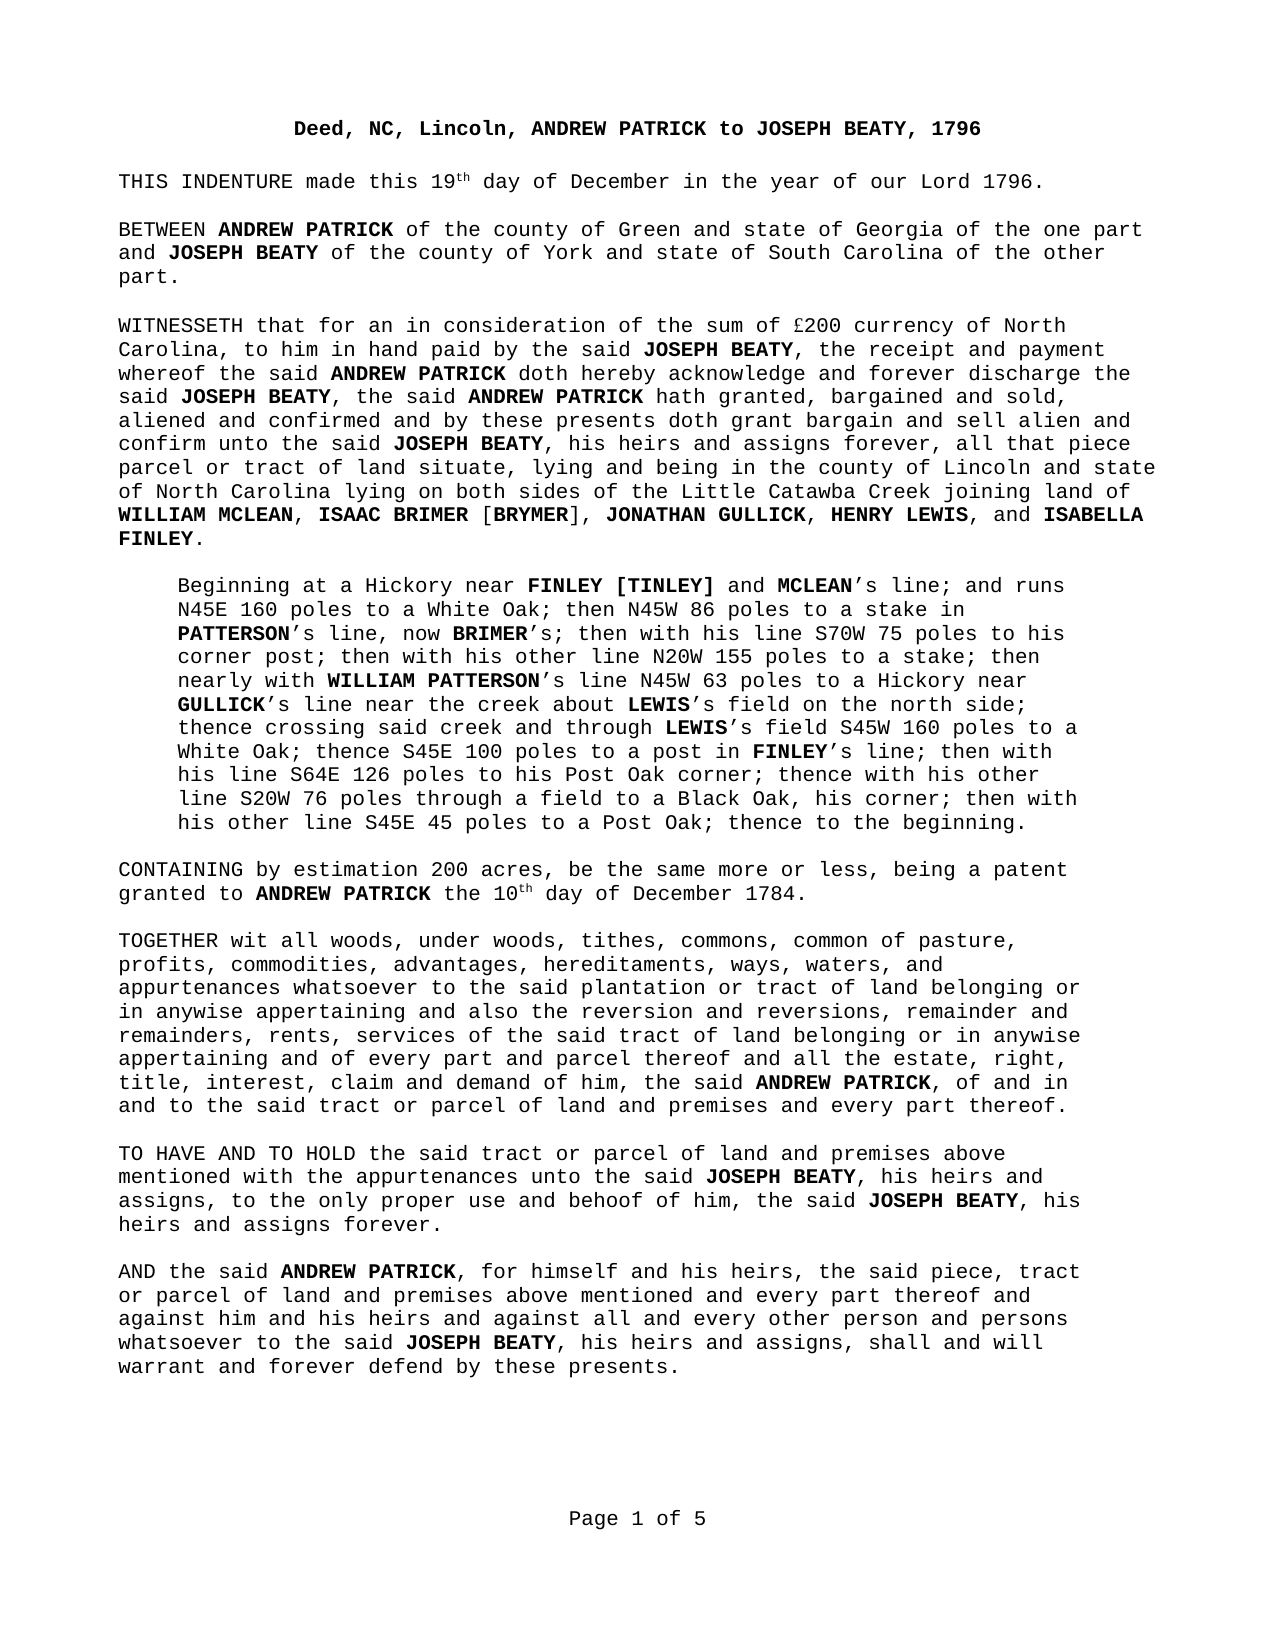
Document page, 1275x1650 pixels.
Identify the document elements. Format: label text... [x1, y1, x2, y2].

text TO HAVE AND TO HOLD the said tract or parcel of land and premises above mentioned with the appurtenances unto the said JOSEPH BEATY, his heirs and assigns, to the only proper use and behoof of him, the said JOSEPH BEATY, his heirs and assigns forever. [118, 1143, 1098, 1237]
text AND the said ANDREW PATRICK, for himself and his heirs, the said piece, tract or parcel of land and premises above mentioned and every part thereof and against him and his heirs and against all and every other person and persons whatsoever to the said JOSEPH BEATY, his heirs and assigns, shall and will warrant and forever defend by these presents. [118, 1261, 1098, 1379]
text WITNESSETH that for an in consideration of the sum of £200 currency of North Carolina, to him in hand paid by the said JOSEPH BEATY, the receipt and payment whereof the said ANDREW PATRICK doth hereby acknowledge and forever discharge the said JOSEPH BEATY, the said ANDREW PATRICK hath granted, bargained and sold, aliened and confirmed and by these presents doth grant bargain and sell alien and confirm unto the said JOSEPH BEATY, his heirs and assigns forever, all that piece parcel or tract of land situate, lying and being in the county of Lincoln and state of North Carolina lying on both sides of the Little Catawba Creek joining land of WILLIAM MCLEAN, ISAAC BRIMER [BRYMER], JONATHAN GULLICK, HENRY LEWIS, and ISABELLA FINLEY. [118, 313, 1157, 552]
text CONTAINING by estimation 200 acres, be the same more or less, being a patent granted to ANDREW PATRICK the 10th day of December 1784. [118, 859, 1098, 906]
text THIS INDENTURE made this 19th day of December in the year of our Lord 1796. [118, 171, 1157, 195]
text BETWEEN ANDREW PATRICK of the county of Green and state of Georgia of the one part and JOSEPH BEATY of the county of York and state of South Carolina of the other part. [118, 218, 1157, 289]
text Beginning at a Hickory near FINLEY [TINLEY] and MCLEAN’s line; and runs N45E 160 poles to a White Oak; then N45W 86 poles to a stake in PATTERSON’s line, now BRIMER’s; then with his line S70W 75 poles to his corner post; then with his other line N20W 155 poles to a stake; then nearly with WILLIAM PATTERSON’s line N45W 63 poles to a Hickory near GULLICK’s line near the creek about LEWIS’s field on the north side; thence crossing said creek and through LEWIS’s field S45W 160 poles to a White Oak; thence S45E 100 poles to a post in FINLEY’s line; then with his line S64E 126 poles to his Post Oak corner; thence with his other line S20W 76 poles through a field to a Black Oak, his corner; then with his other line S45E 45 poles to a Post Oak; thence to the beginning. [177, 575, 1098, 835]
text TOGETHER wit all woods, under woods, tithes, commons, common of pasture, profits, commodities, advantages, hereditaments, ways, waters, and appurtenances whatsoever to the said plantation or tract of land belonging or in anywise appertaining and also the reversion and reversions, remainder and remainders, rents, services of the said tract of land belonging or in anywise appertaining and of every part and parcel thereof and all the estate, right, title, interest, claim and demand of him, the said ANDREW PATRICK, of and in and to the said tract or parcel of land and premises and every part thereof. [118, 930, 1098, 1119]
